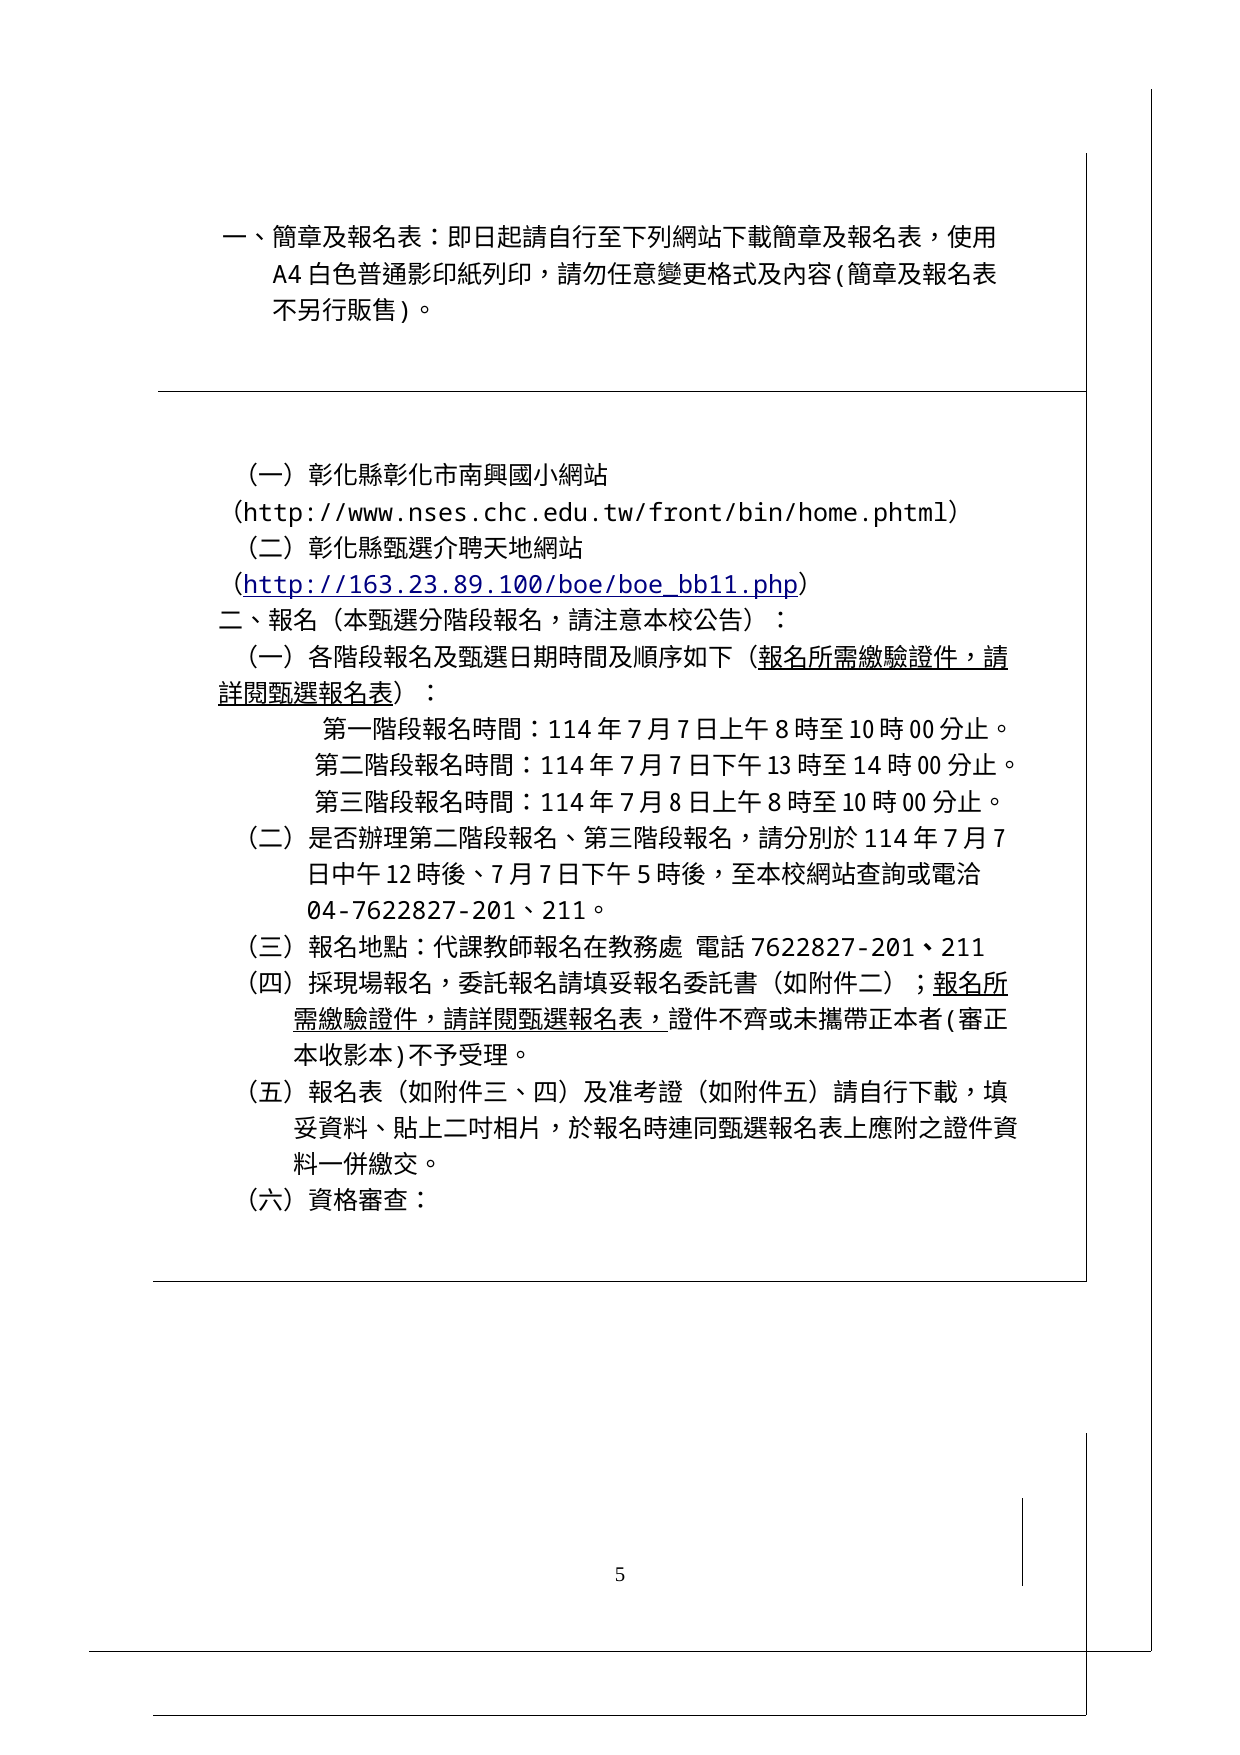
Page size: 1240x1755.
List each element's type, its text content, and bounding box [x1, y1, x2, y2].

text （一）各階段報名及甄選日期時間及順序如下（報名所需繳驗證件，請詳閱甄選報名表）： [153, 637, 1086, 709]
text （六）資格審查： [153, 1181, 1086, 1281]
text 二、報名（本甄選分階段報名，請注意本校公告）： [153, 601, 1086, 637]
text 第三階段報名時間：114年7月8日上午8時至10時00分止。 [153, 782, 1086, 818]
text （一）彰化縣彰化市南興國小網站（http://www.nses.chc.edu.tw/front/bin/home.phtml） [153, 391, 1086, 528]
text 第二階段報名時間：114年7月7日下午13時至14時00分止。 [153, 746, 1086, 782]
text 一、簡章及報名表：即日起請自行至下列網站下載簡章及報名表，使用A4白色普通影印紙列印，請勿任意變更格式及內容(簡章及報名表不另行販售)。 [157, 153, 1086, 391]
text （二）彰化縣甄選介聘天地網站（http://163.23.89.100/boe/boe_bb11.php） [153, 528, 1086, 601]
text 第一階段報名時間：114年7月7日上午8時至10時00分止。 [153, 709, 1086, 746]
text （四）採現場報名，委託報名請填妥報名委託書（如附件二）；報名所需繳驗證件，請詳閱甄選報名表，證件不齊或未攜帶正本者(審正本收影本)不予受理。 [153, 963, 1086, 1072]
text （五）報名表（如附件三、四）及准考證（如附件五）請自行下載，填妥資料、貼上二吋相片，於報名時連同甄選報名表上應附之證件資料一併繳交。 [153, 1072, 1086, 1181]
text （三）報名地點：代課教師報名在教務處 電話7622827-201、211 [153, 927, 1086, 963]
text （二）是否辦理第二階段報名、第三階段報名，請分別於114年7月7日中午12時後、7月7日下午5時後，至本校網站查詢或電洽04-7622827-201、211。 [153, 818, 1086, 927]
